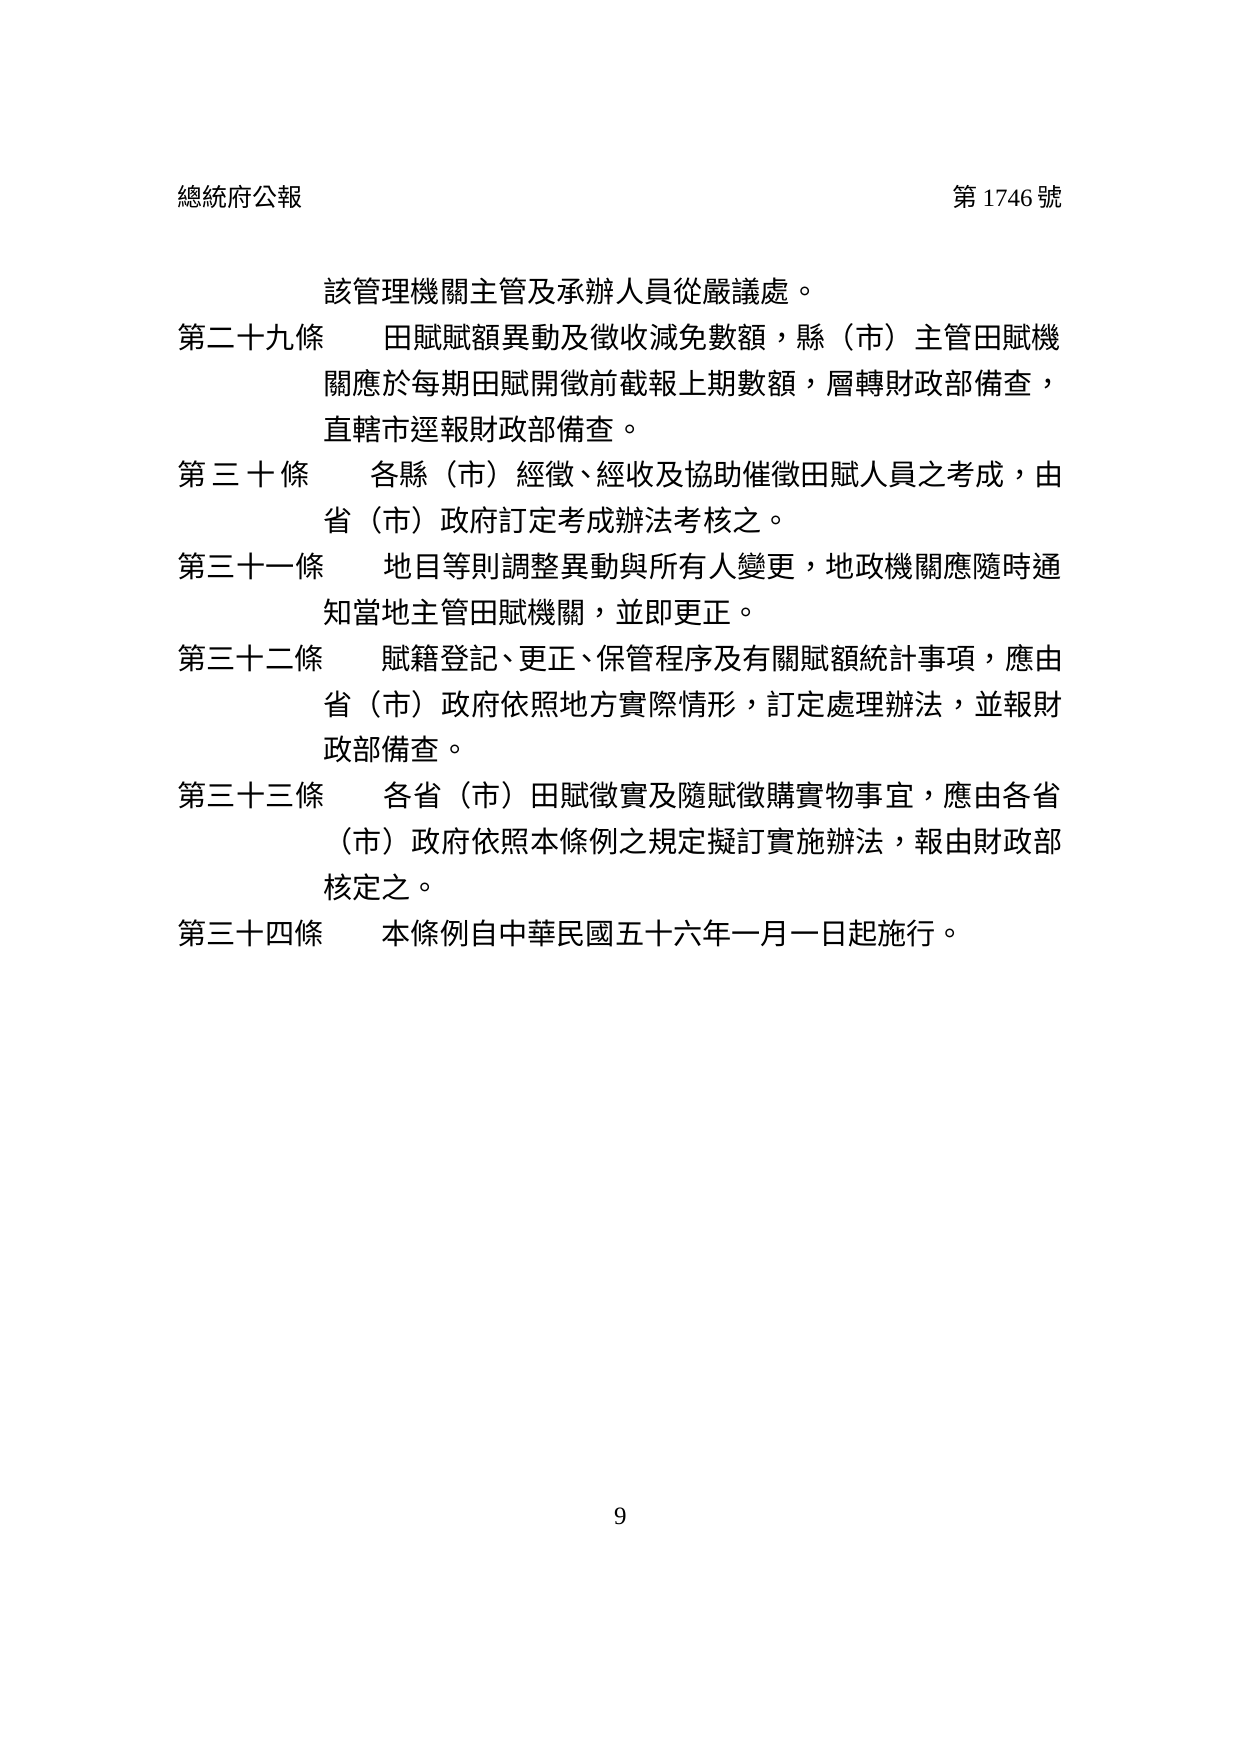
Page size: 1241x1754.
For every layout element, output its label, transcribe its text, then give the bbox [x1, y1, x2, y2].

text 第二十九條 田賦賦額異動及徵收減免數額，縣（市）主管田賦機關應於每期田賦開徵前截報上期數額，層轉財政部備查，直轄市逕報財政部備查。 [177, 312, 1063, 449]
text 該管理機關主管及承辦人員從嚴議處。 [177, 266, 1063, 312]
text 第三十一條 地目等則調整異動與所有人變更，地政機關應隨時通知當地主管田賦機關，並即更正。 [177, 541, 1063, 632]
text 第三十二條 賦籍登記、更正、保管程序及有關賦額統計事項，應由省（市）政府依照地方實際情形，訂定處理辦法，並報財政部備查。 [177, 632, 1063, 770]
text 第三十條 各縣（市）經徵、經收及協助催徵田賦人員之考成，由省（市）政府訂定考成辦法考核之。 [177, 449, 1063, 541]
text 第三十三條 各省（市）田賦徵實及隨賦徵購實物事宜，應由各省（市）政府依照本條例之規定擬訂實施辦法，報由財政部核定之。 [177, 770, 1063, 907]
text 第三十四條 本條例自中華民國五十六年一月一日起施行。 [177, 907, 1063, 953]
